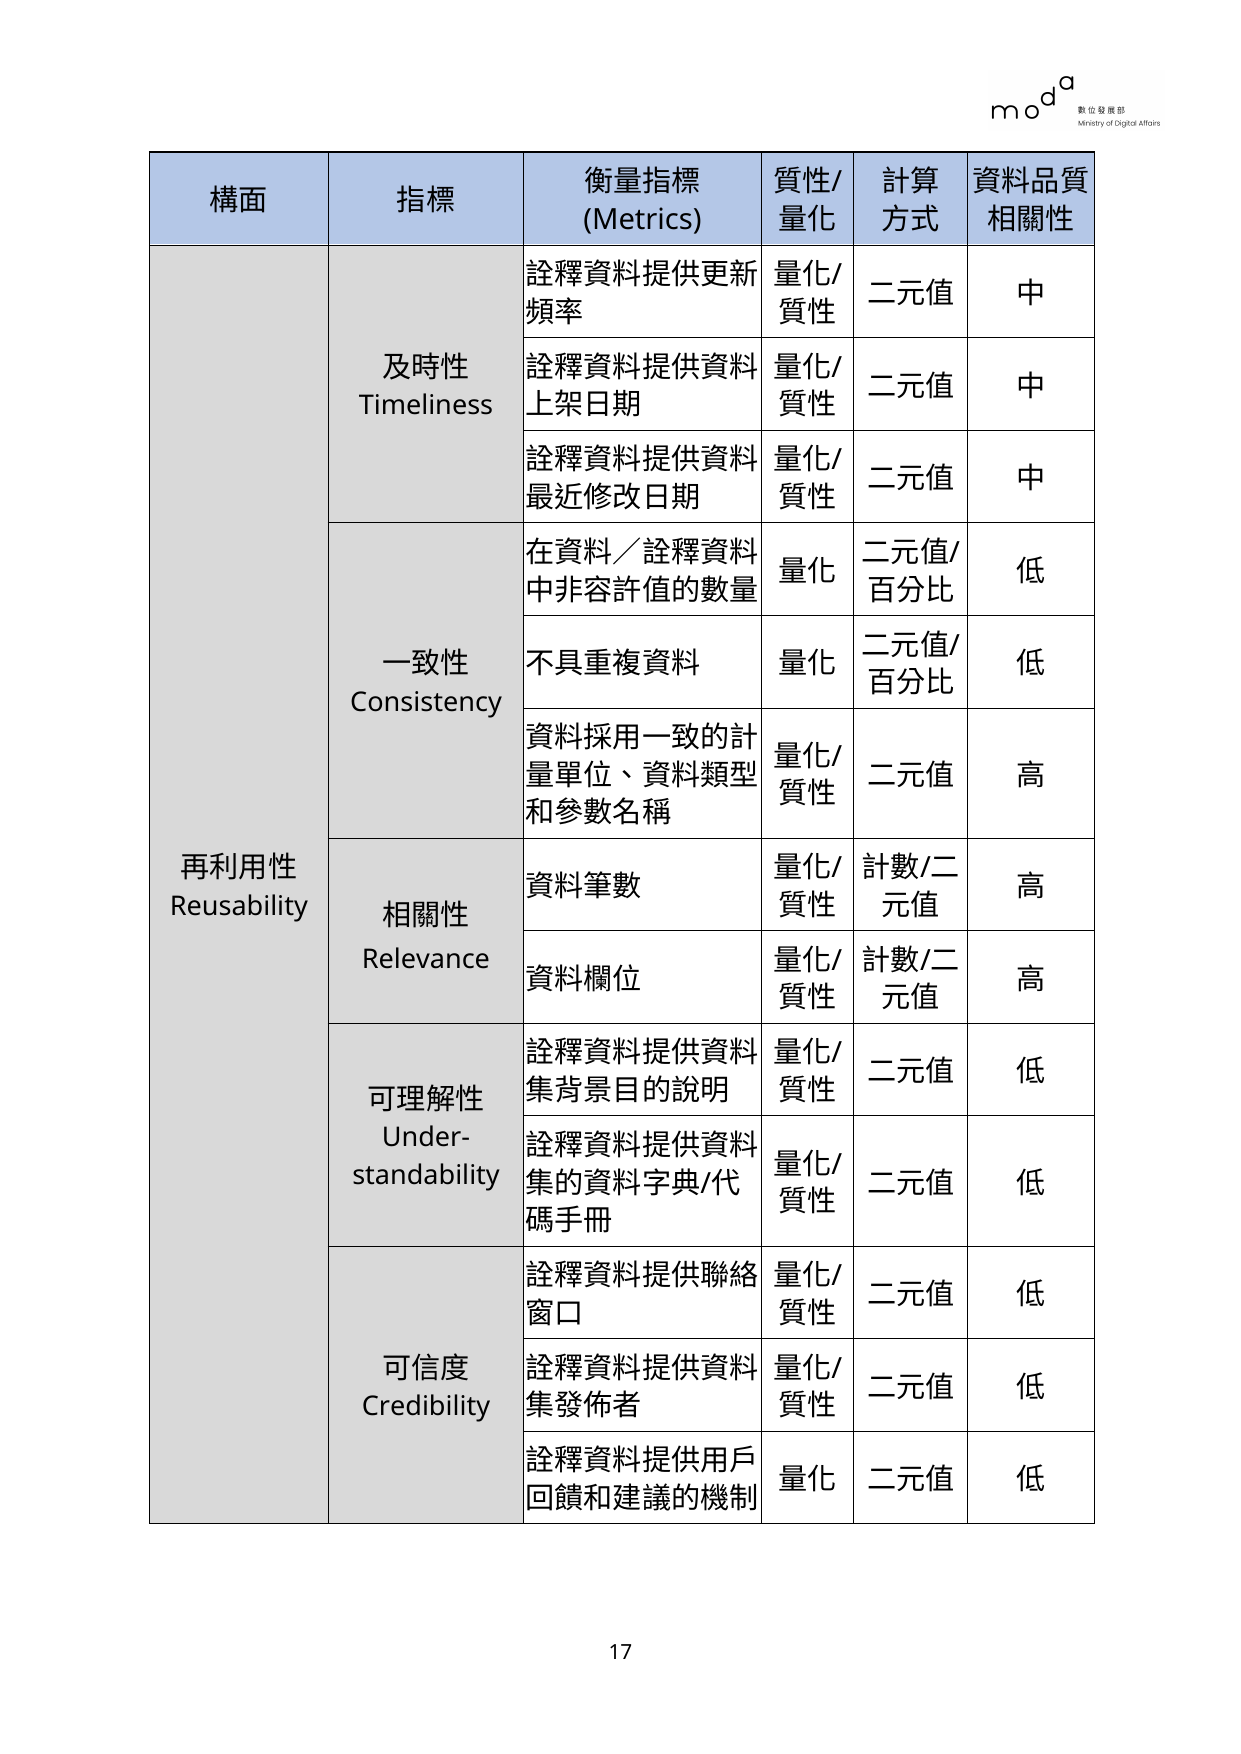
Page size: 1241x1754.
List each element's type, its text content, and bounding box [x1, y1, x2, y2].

table_cell 詮釋資料提供資料最近修改日期 [524, 431, 761, 522]
table_cell 二元值 [854, 1024, 967, 1115]
table_cell 詮釋資料提供資料集背景目的說明 [524, 1024, 761, 1115]
table_cell 詮釋資料提供資料集的資料字典/代碼手冊 [524, 1116, 761, 1246]
table_header 衡量指標(Metrics) [524, 153, 761, 244]
table_cell 量化/ 質性 [762, 1339, 853, 1431]
table_cell 高 [968, 709, 1094, 838]
table_cell 二元值 [854, 1247, 967, 1338]
table_cell 量化/ 質性 [762, 839, 853, 930]
table_cell 詮釋資料提供資料上架日期 [524, 338, 761, 430]
table_cell 相關性 Relevance [329, 839, 523, 1023]
picture [987, 70, 1165, 131]
table_cell 二元值 [854, 1432, 967, 1523]
table_cell 二元值/百分比 [854, 616, 967, 707]
table_header 資料品質相關性 [968, 153, 1094, 244]
table_cell 資料筆數 [524, 839, 761, 930]
table_cell 量化/ 質性 [762, 1024, 853, 1115]
table_cell 高 [968, 839, 1094, 930]
table_cell 資料欄位 [524, 931, 761, 1023]
table_cell 計數/二元值 [854, 839, 967, 930]
table_cell 詮釋資料提供用戶回饋和建議的機制 [524, 1432, 761, 1523]
table_cell 量化/質性 [762, 709, 853, 838]
table_header 構面 [150, 153, 328, 244]
table_cell 資料採用一致的計量單位、資料類型和參數名稱 [524, 709, 761, 838]
table_cell 低 [968, 1024, 1094, 1115]
table_cell 量化 [762, 1432, 853, 1523]
table_cell 計數/二元值 [854, 931, 967, 1023]
table_cell 低 [968, 616, 1094, 707]
table_cell 量化/質性 [762, 431, 853, 522]
table_cell 二元值 [854, 338, 967, 430]
table_header 指標 [329, 153, 523, 244]
table_cell 二元值 [854, 431, 967, 522]
table_cell 量化 [762, 523, 853, 615]
table_cell 量化/ 質性 [762, 1116, 853, 1246]
table_cell 二元值 [854, 1116, 967, 1246]
table_cell 低 [968, 1432, 1094, 1523]
table_cell 中 [968, 338, 1094, 430]
table_cell 詮釋資料提供資料集發佈者 [524, 1339, 761, 1431]
table_cell 中 [968, 246, 1094, 337]
table_header 質性/量化 [762, 153, 853, 244]
table_cell 高 [968, 931, 1094, 1023]
table_cell 低 [968, 1116, 1094, 1246]
table_cell 詮釋資料提供更新頻率 [524, 246, 761, 337]
table_cell 低 [968, 1339, 1094, 1431]
table_cell 二元值 [854, 709, 967, 838]
table_cell 詮釋資料提供聯絡窗口 [524, 1247, 761, 1338]
table_cell 可信度Credibility [329, 1247, 523, 1523]
table_cell 再利用性Reusability [150, 246, 328, 1523]
table_header 計算 方式 [854, 153, 967, 244]
table_cell 低 [968, 1247, 1094, 1338]
table_cell 量化/質性 [762, 338, 853, 430]
table_cell 可理解性 Under-standability [329, 1024, 523, 1246]
table_cell 量化/ 質性 [762, 931, 853, 1023]
table_cell 一致性 Consistency [329, 523, 523, 838]
table_cell 二元值 [854, 1339, 967, 1431]
table_cell 及時性 Timeliness [329, 246, 523, 522]
table_cell 中 [968, 431, 1094, 522]
table_cell 量化 [762, 616, 853, 707]
table_cell 量化/ 質性 [762, 1247, 853, 1338]
table_cell 低 [968, 523, 1094, 615]
table_cell 二元值 [854, 246, 967, 337]
table_cell 不具重複資料 [524, 616, 761, 707]
table_cell 二元值/百分比 [854, 523, 967, 615]
table_cell 量化/質性 [762, 246, 853, 337]
table_cell 在資料／詮釋資料中非容許值的數量 [524, 523, 761, 615]
